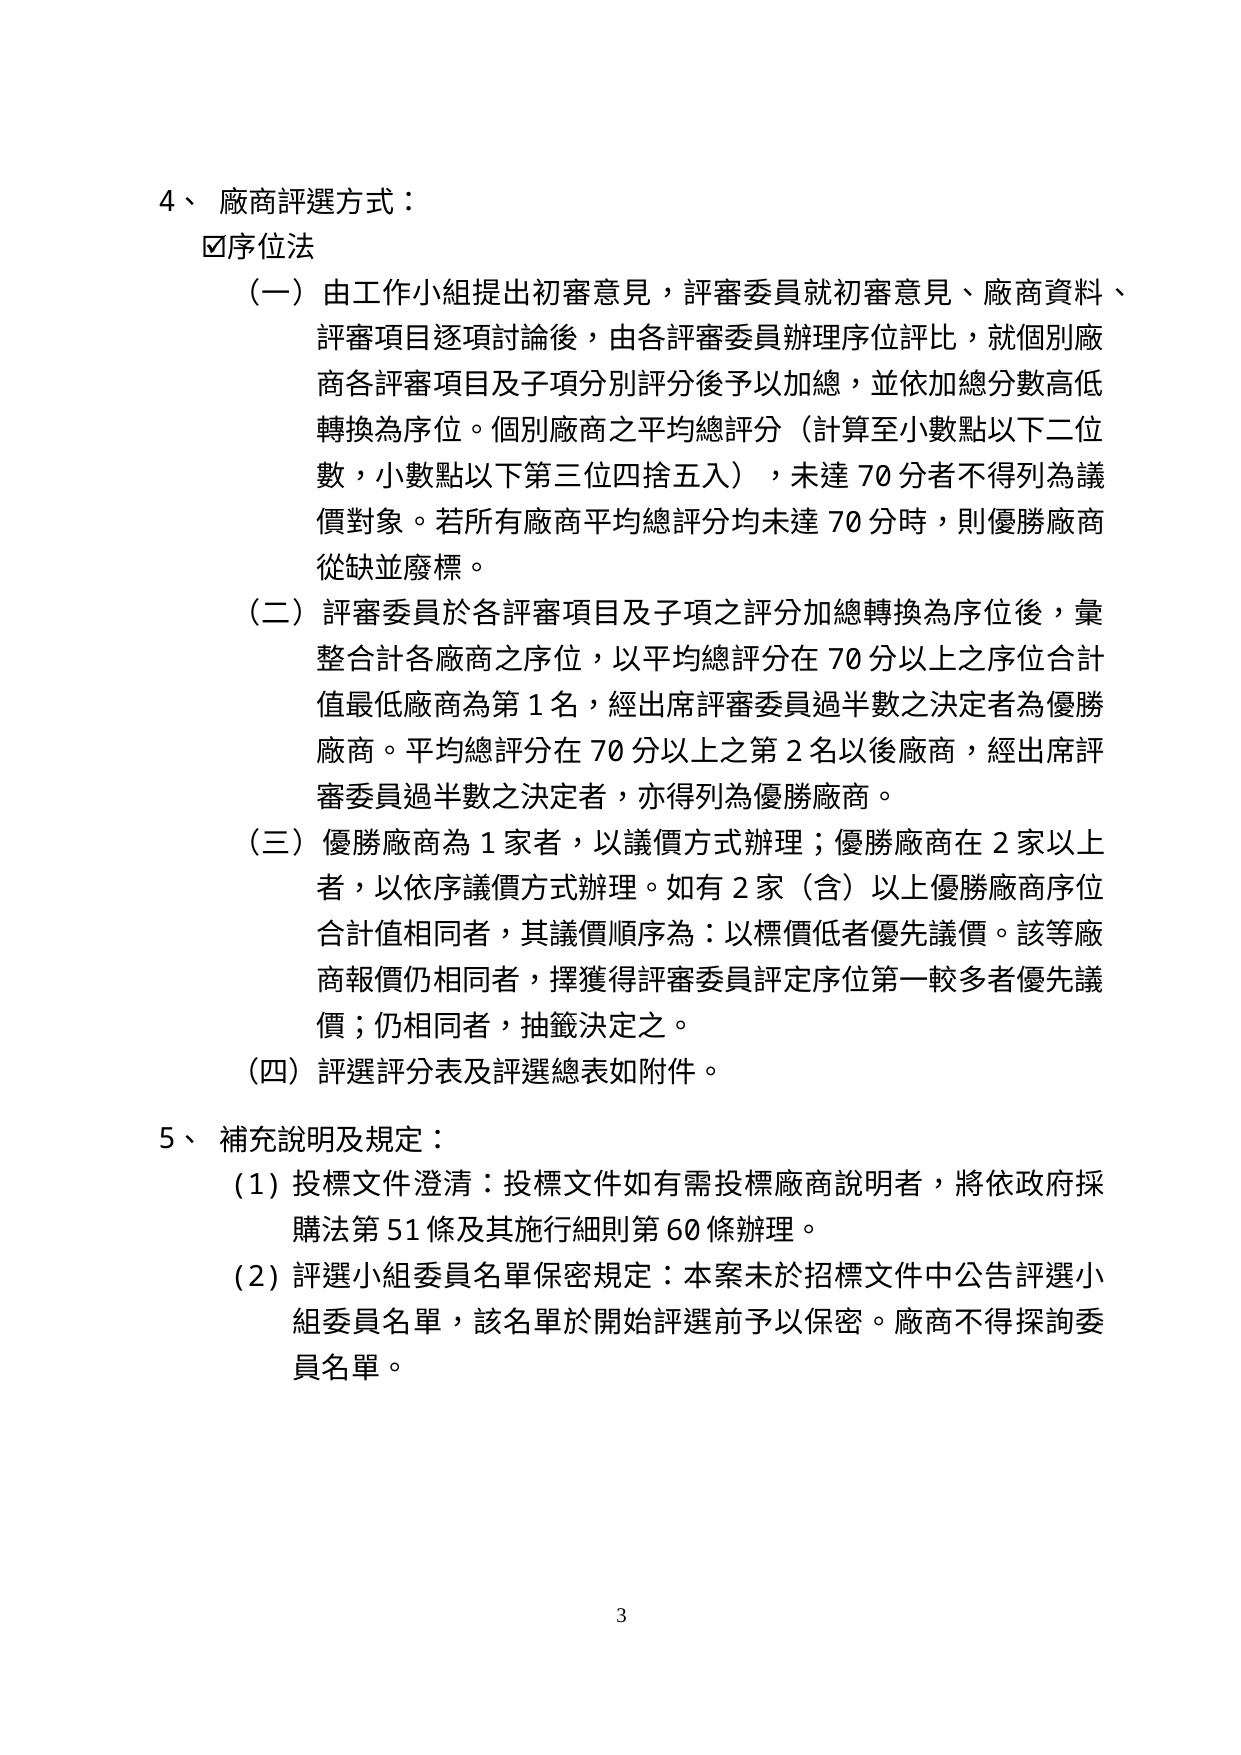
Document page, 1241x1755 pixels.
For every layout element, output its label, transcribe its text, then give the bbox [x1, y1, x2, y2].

list 補充說明及規定： [158, 1096, 1112, 1158]
list 廠商評選方式： [158, 158, 1112, 221]
text （三）優勝廠商為1家者，以議價方式辦理；優勝廠商在2家以上者，以依序議價方式辦理。如有2家（含）以上優勝廠商序位合計值相同者，其議價順序為：以標價低者優先議價。該等廠商報價仍相同者，擇獲得評審委員評定序位第一較多者優先議價；仍相同者，抽籤決定之。 [232, 816, 1106, 1046]
text （一）由工作小組提出初審意見，評審委員就初審意見、廠商資料、評審項目逐項討論後，由各評審委員辦理序位評比，就個別廠商各評審項目及子項分別評分後予以加總，並依加總分數高低轉換為序位。個別廠商之平均總評分（計算至小數點以下二位數，小數點以下第三位四捨五入），未達70分者不得列為議價對象。若所有廠商平均總評分均未達70分時，則優勝廠商從缺並廢標。 [232, 266, 1106, 587]
text （二）評審委員於各評審項目及子項之評分加總轉換為序位後，彙整合計各廠商之序位，以平均總評分在70分以上之序位合計值最低廠商為第1名，經出席評審委員過半數之決定者為優勝廠商。平均總評分在70分以上之第2名以後廠商，經出席評審委員過半數之決定者，亦得列為優勝廠商。 [232, 587, 1106, 816]
list 投標文件澄清：投標文件如有需投標廠商說明者，將依政府採購法第51條及其施行細則第60條辦理。 [230, 1158, 1106, 1250]
list 評選小組委員名單保密規定：本案未於招標文件中公告評選小組委員名單，該名單於開始評選前予以保密。廠商不得探詢委員名單。 [230, 1250, 1106, 1387]
text （四）評選評分表及評選總表如附件。 [230, 1046, 1106, 1091]
text 序位法 [201, 221, 1105, 266]
